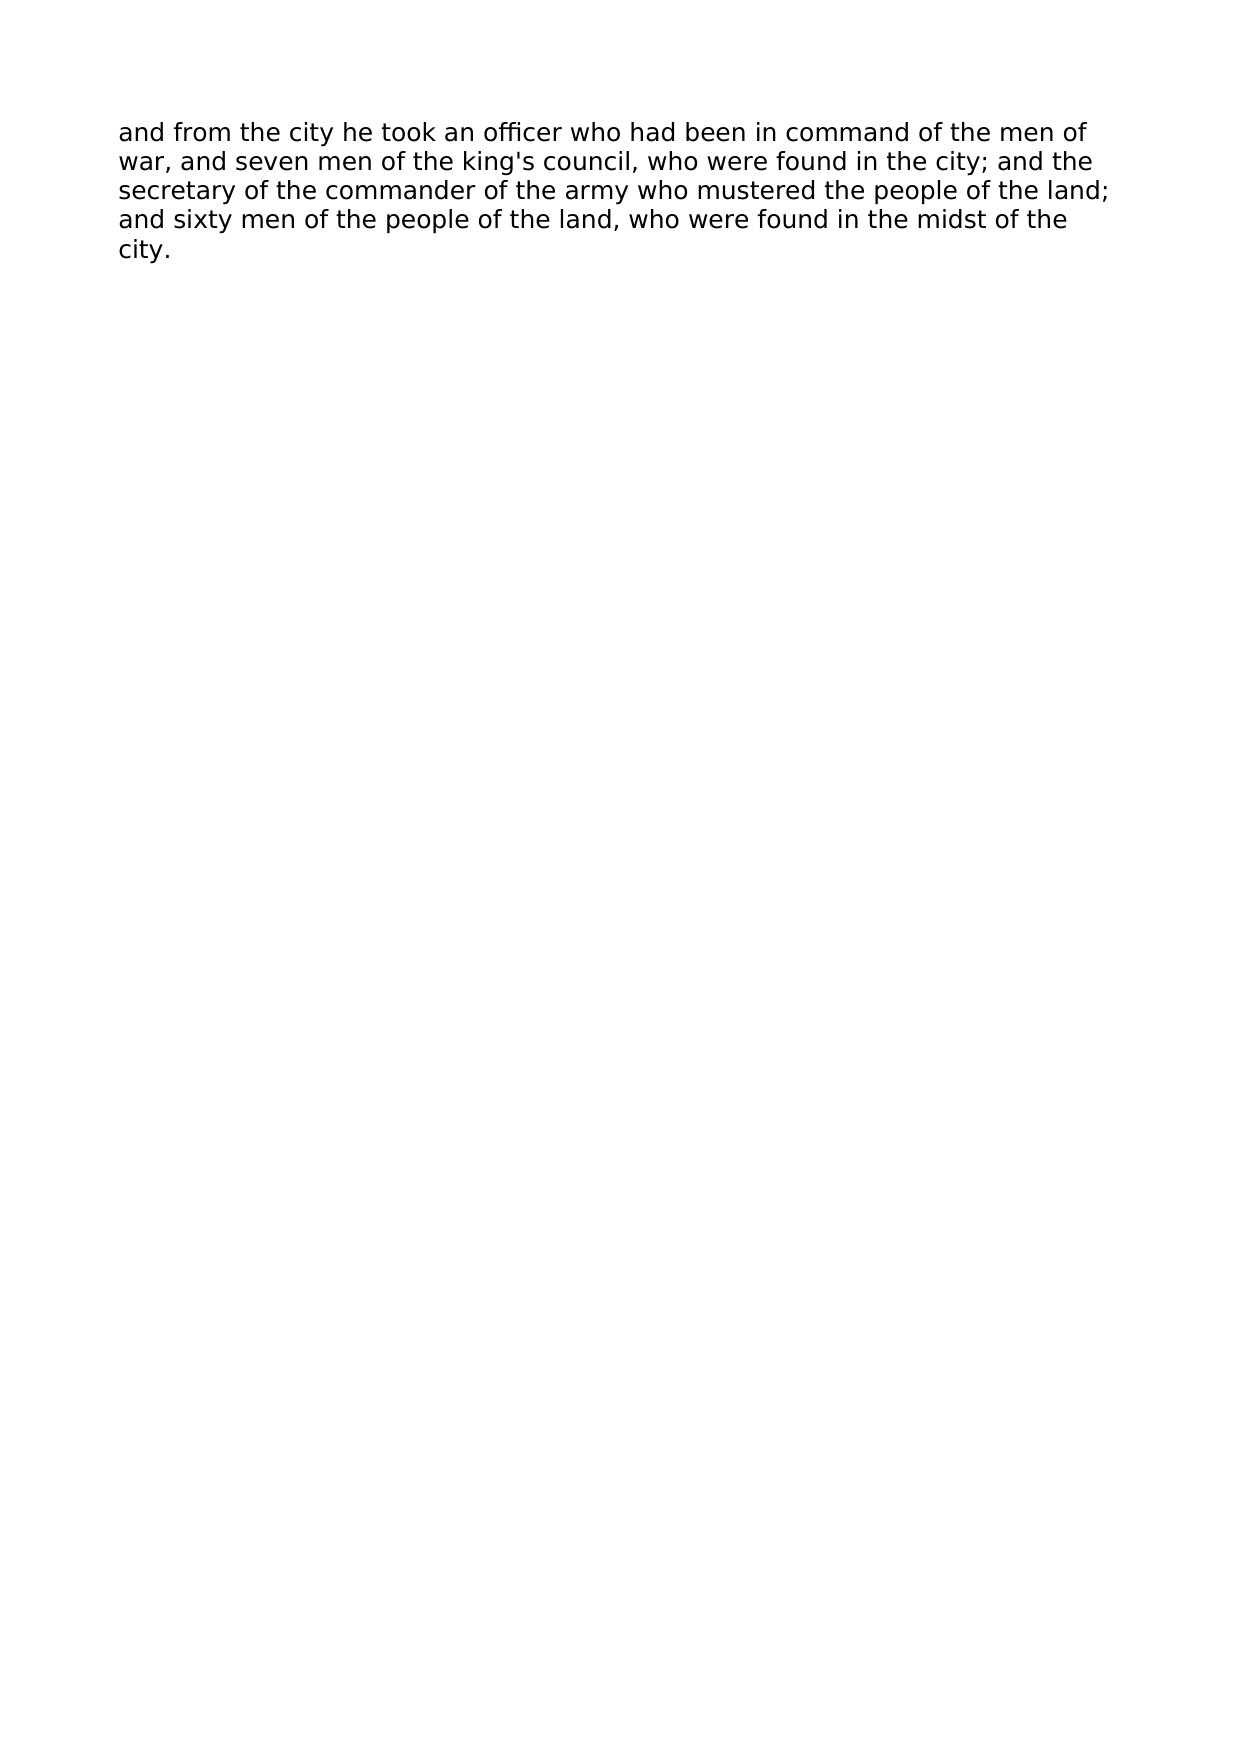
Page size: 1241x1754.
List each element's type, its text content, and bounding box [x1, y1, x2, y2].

text and from the city he took an officer who had been in command of the men of war, and seven men of the king's council, who were found in the city; and the secretary of the commander of the army who mustered the people of the land; and sixty men of the people of the land, who were found in the midst of the city. [118, 118, 1122, 264]
